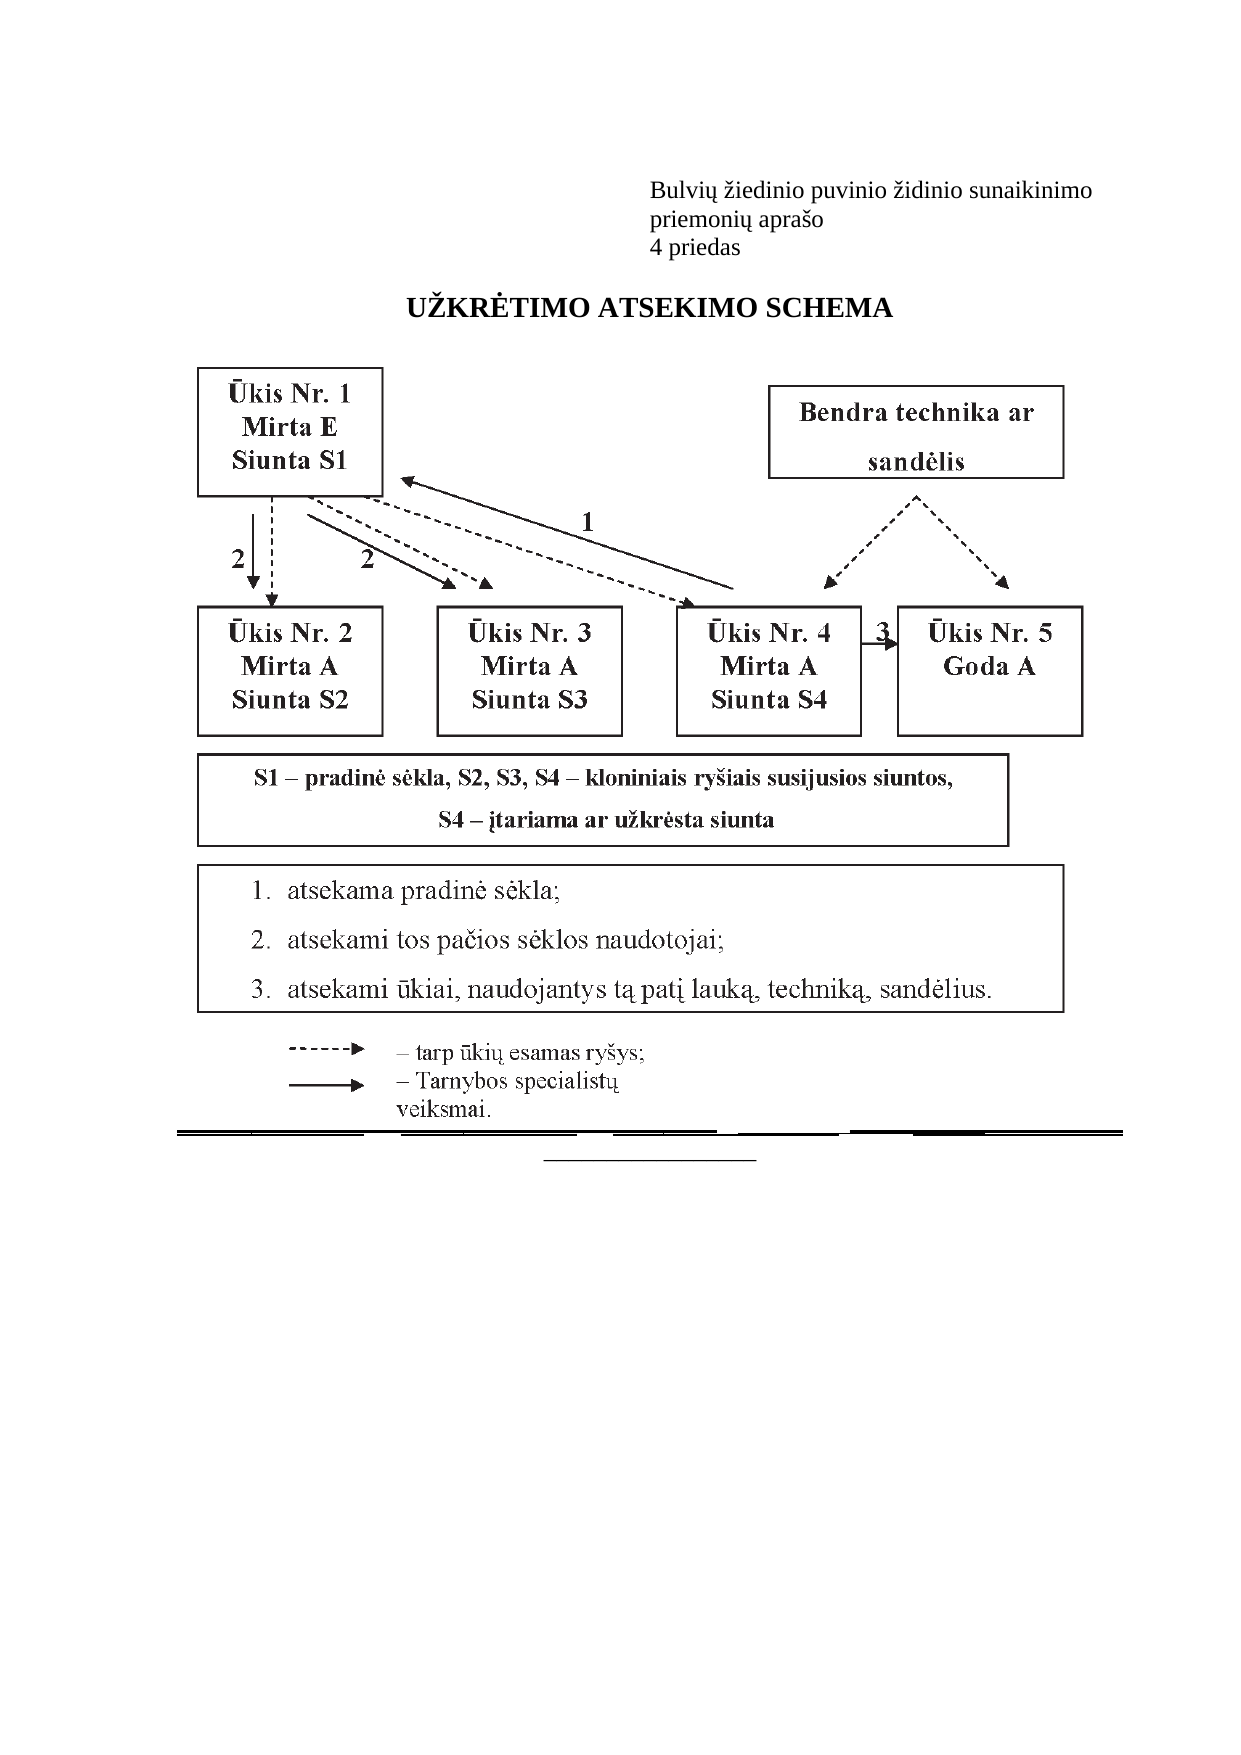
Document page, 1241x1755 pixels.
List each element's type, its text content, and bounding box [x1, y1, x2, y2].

text užkrėtimo atsekimo schema [177, 290, 1122, 323]
text priemonių aprašo [649, 204, 1122, 232]
text 4 priedas [649, 232, 1122, 261]
text Bulvių žiedinio puvinio židinio sunaikinimo [649, 175, 1122, 204]
text _________________ [177, 1136, 1122, 1164]
